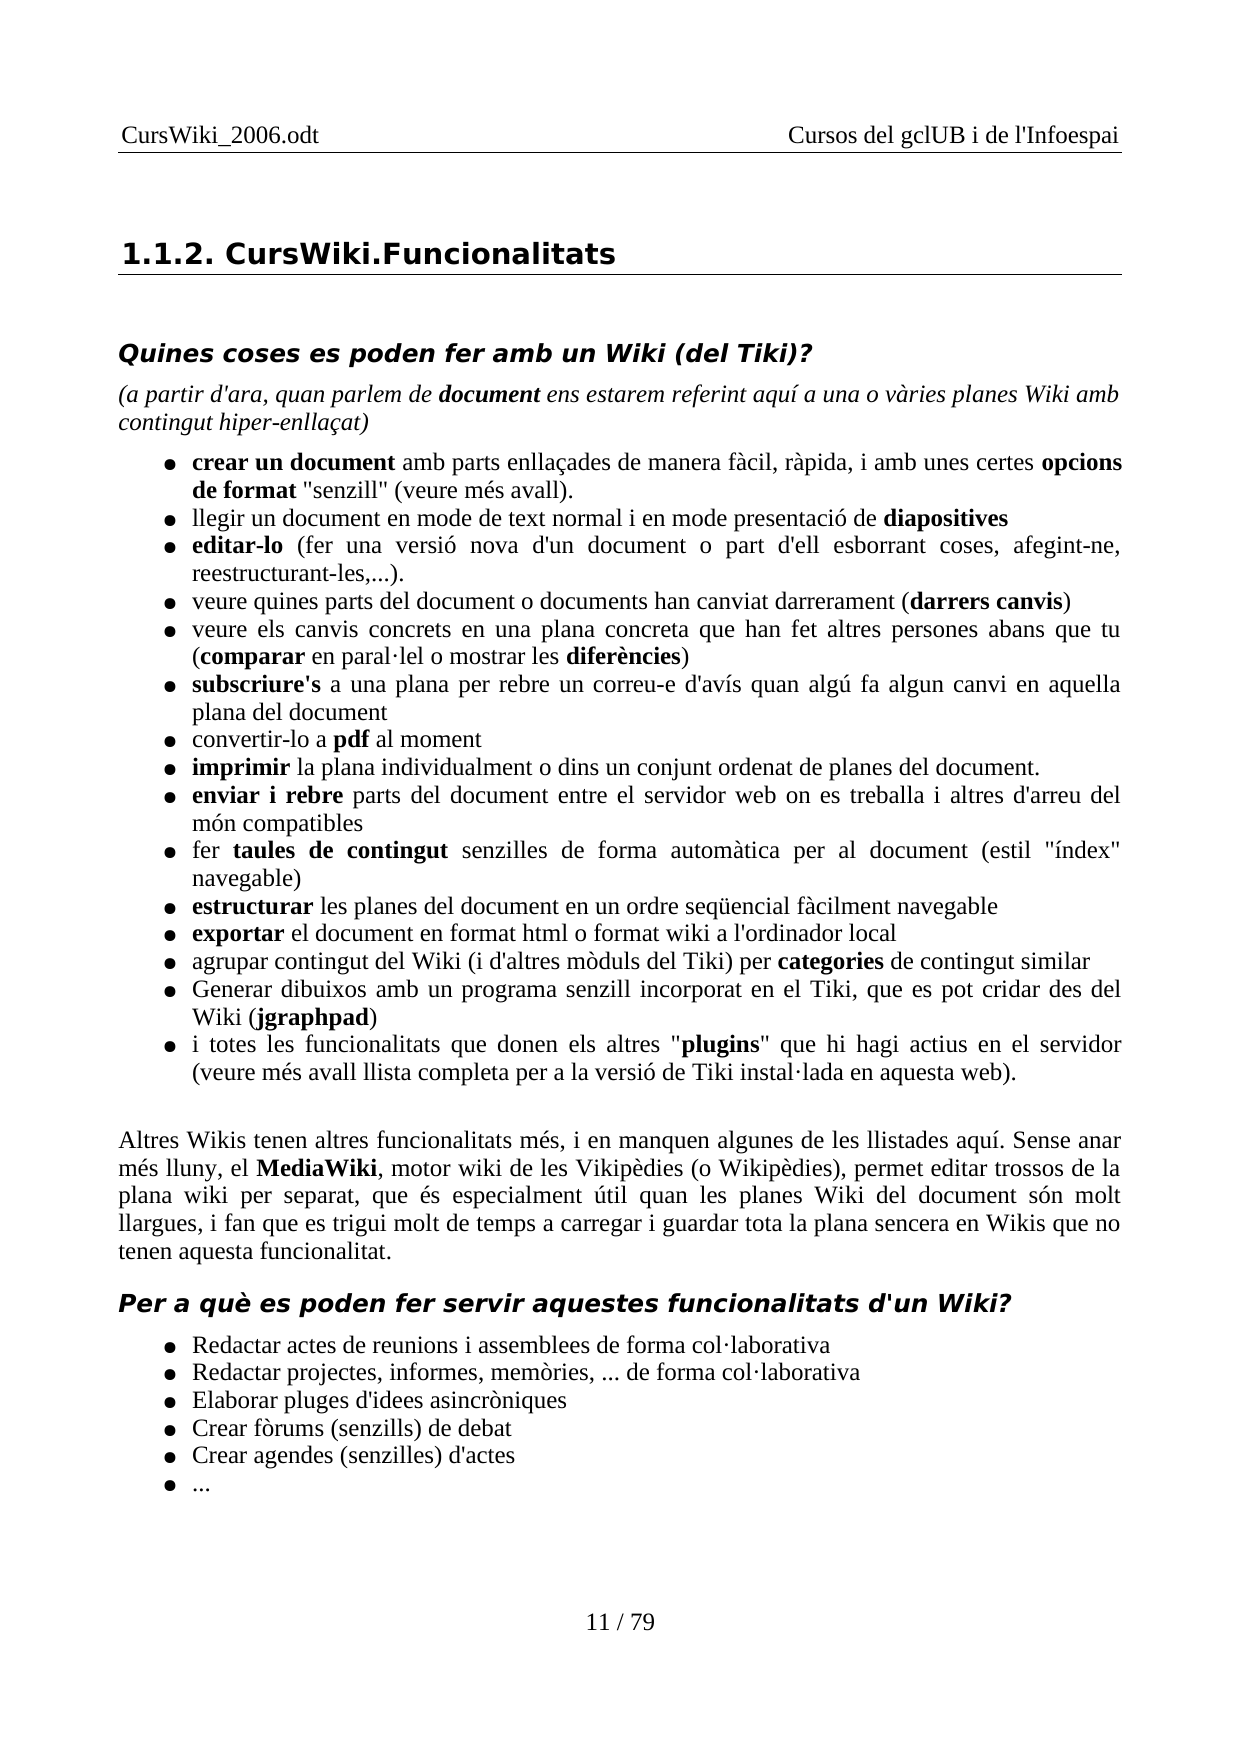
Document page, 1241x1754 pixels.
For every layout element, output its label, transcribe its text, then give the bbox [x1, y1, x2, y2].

list llegir un document en mode de text normal i en mode presentació de diapositives [162, 504, 1122, 532]
list crear un document amb parts enllaçades de manera fàcil, ràpida, i amb unes certes opcions de format "senzill" (veure més avall). [162, 448, 1122, 504]
list veure quines parts del document o documents han canviat darrerament (darrers canvis) [162, 587, 1122, 615]
subtitle Quines coses es poden fer amb un Wiki (del Tiki)? [118, 339, 1122, 368]
list Generar dibuixos amb un programa senzill incorporat en el Tiki, que es pot cridar des del Wiki (jgraphpad) [162, 975, 1122, 1030]
list subscriure's a una plana per rebre un correu-e d'avís quan algú fa algun canvi en aquella plana del document [162, 670, 1122, 726]
list Crear agendes (senzilles) d'actes [162, 1442, 1122, 1469]
list Elaborar pluges d'idees asincròniques [162, 1386, 1122, 1414]
text Altres Wikis tenen altres funcionalitats més, i en manquen algunes de les llistades aquí. Sense anar més lluny, el MediaWiki, motor wiki de les Vikipèdies (o Wikipèdies), permet editar trossos de la plana wiki per separat, que és especialment útil quan les planes Wiki del document són molt llargues, i fan que es trigui molt de temps a carregar i guardar tota la plana sencera en Wikis que no tenen aquesta funcionalitat. [118, 1126, 1122, 1264]
subtitle 1.1.2. CursWiki.Funcionalitats [118, 234, 1122, 274]
text (a partir d'ara, quan parlem de document ens estarem referint aquí a una o vàries planes Wiki amb contingut hiper-enllaçat) [118, 381, 1122, 436]
list i totes les funcionalitats que donen els altres "plugins" que hi hagi actius en el servidor (veure més avall llista completa per a la versió de Tiki instal·lada en aquesta web). [162, 1030, 1122, 1086]
list imprimir la plana individualment o dins un conjunt ordenat de planes del document. [162, 753, 1122, 781]
list enviar i rebre parts del document entre el servidor web on es treballa i altres d'arreu del món compatibles [162, 781, 1122, 836]
list agrupar contingut del Wiki (i d'altres mòduls del Tiki) per categories de contingut similar [162, 947, 1122, 975]
list editar-lo (fer una versió nova d'un document o part d'ell esborrant coses, afegint-ne, reestructurant-les,...). [162, 532, 1122, 587]
list exportar el document en format html o format wiki a l'ordinador local [162, 919, 1122, 947]
list veure els canvis concrets en una plana concreta que han fet altres persones abans que tu (comparar en paral·lel o mostrar les diferències) [162, 615, 1122, 670]
subtitle Per a què es poden fer servir aquestes funcionalitats d'un Wiki? [118, 1289, 1122, 1318]
list fer taules de contingut senzilles de forma automàtica per al document (estil "índex" navegable) [162, 836, 1122, 892]
list Redactar projectes, informes, memòries, ... de forma col·laborativa [162, 1358, 1122, 1386]
list estructurar les planes del document en un ordre seqüencial fàcilment navegable [162, 892, 1122, 919]
list Crear fòrums (senzills) de debat [162, 1414, 1122, 1442]
list ... [162, 1469, 1122, 1497]
list convertir-lo a pdf al moment [162, 726, 1122, 753]
list Redactar actes de reunions i assemblees de forma col·laborativa [162, 1331, 1122, 1358]
